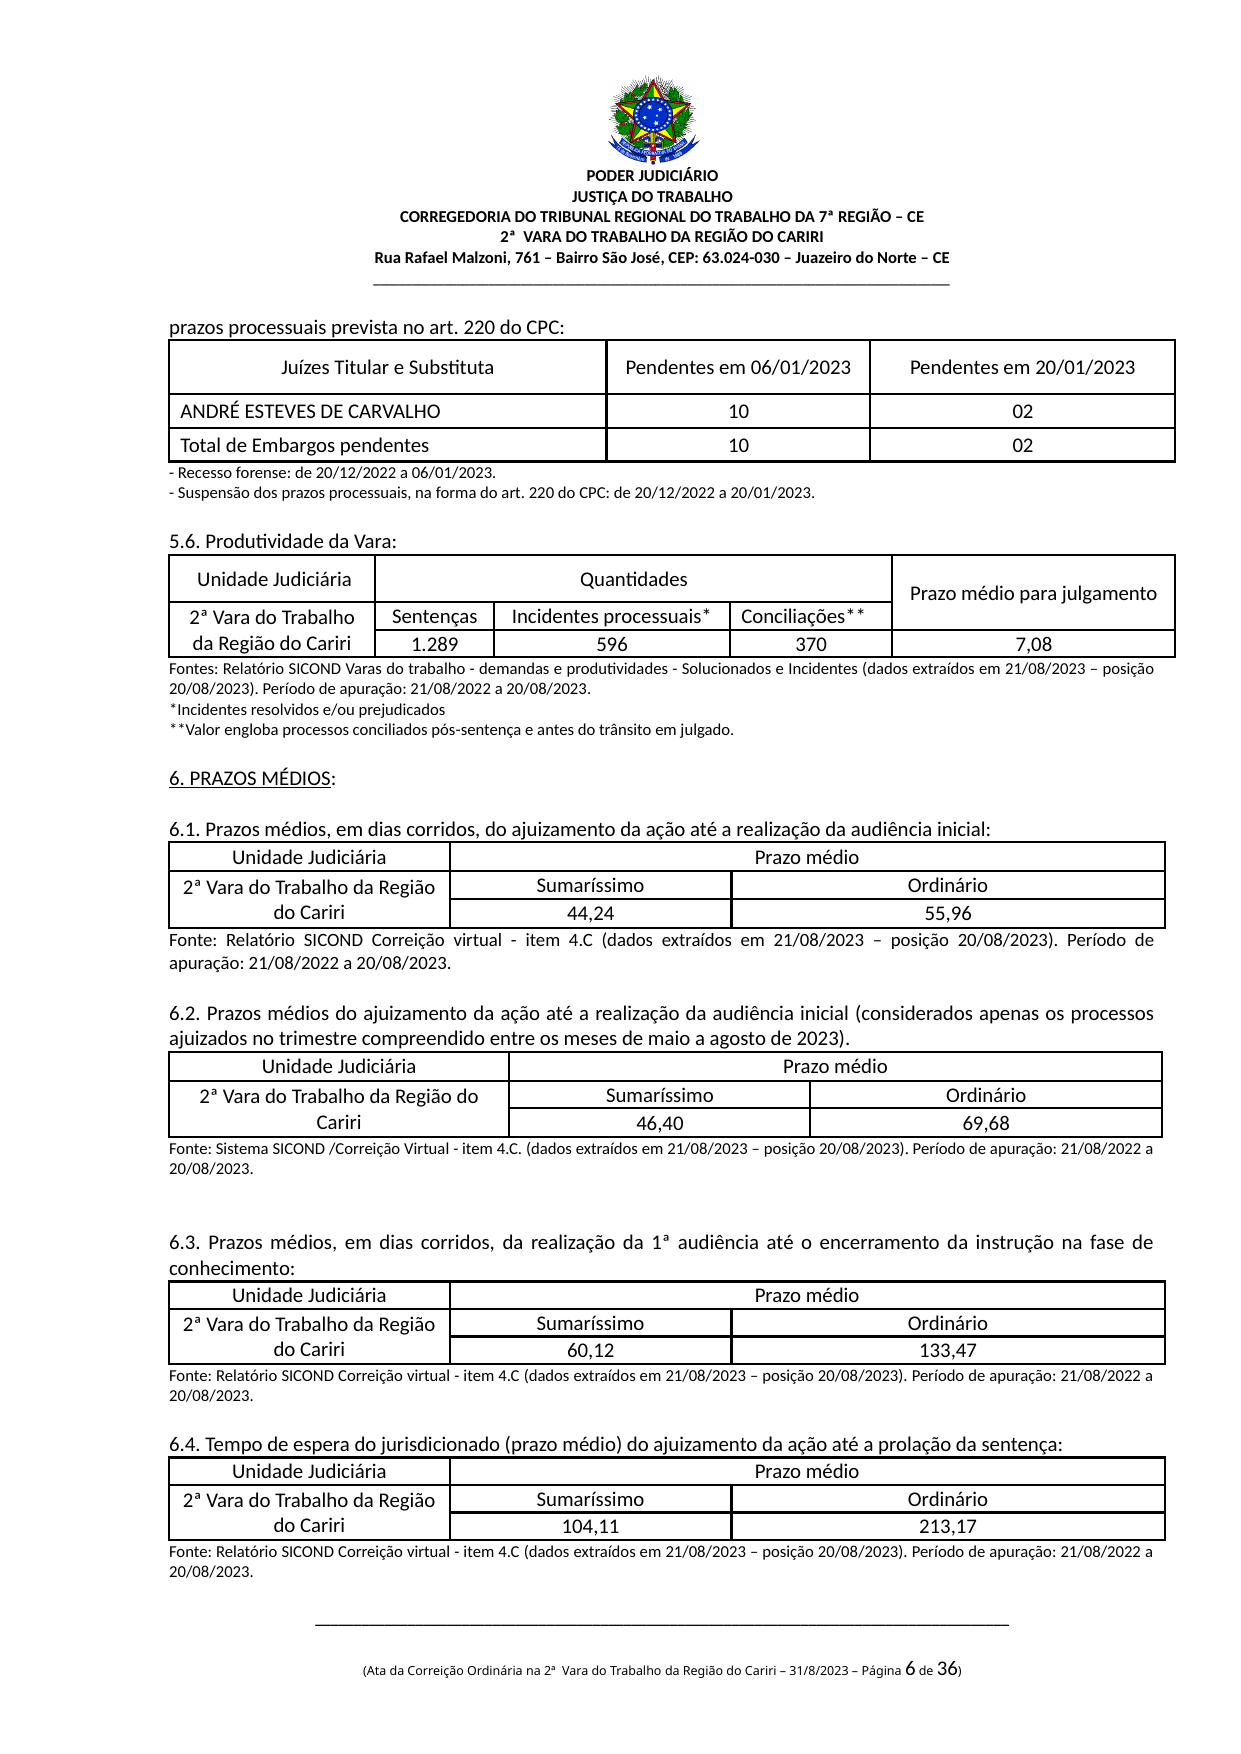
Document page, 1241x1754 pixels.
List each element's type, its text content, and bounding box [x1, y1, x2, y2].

table_cell Sumaríssimo [451, 872, 730, 898]
subtitle 5.6. Produtividade da Vara: [169, 528, 1155, 554]
table_cell Total de Embargos pendentes [170, 429, 605, 460]
table_cell 46,40 [510, 1109, 809, 1136]
table_header Prazo médio [451, 843, 1164, 870]
table_cell Incidentes processuais* [495, 603, 729, 629]
table_header Pendentes em 20/01/2023 [871, 341, 1174, 392]
table_cell 596 [495, 631, 729, 656]
table_cell Ordinário [733, 1310, 1164, 1335]
table_cell 10 [608, 429, 869, 460]
table_cell 60,12 [451, 1338, 730, 1363]
subtitle 6.1. Prazos médios, em dias corridos, do ajuizamento da ação até a realização da audiência inicial: [169, 816, 1155, 841]
table_cell Ordinário [733, 1486, 1164, 1511]
table_header Unidade Judiciária [170, 843, 449, 870]
subtitle *Incidentes resolvidos e/ou prejudicados [169, 699, 1155, 719]
table_cell Sumaríssimo [510, 1082, 809, 1107]
table_cell 7,08 [893, 631, 1174, 656]
table_header Juízes Titular e Substituta [170, 341, 605, 392]
table_cell 213,17 [733, 1514, 1164, 1539]
subtitle Fonte: Sistema SICOND /Correição Virtual - item 4.C. (dados extraídos em 21/08/2023 – posição 20/08/2023). Período de apuração: 21/08/2022 a 20/08/2023. [169, 1138, 1155, 1179]
table_cell 2ª Vara do Trabalho da Região do Cariri [170, 1486, 449, 1539]
subtitle - Suspensão dos prazos processuais, na forma do art. 220 do CPC: de 20/12/2022 a 20/01/2023. [169, 483, 1155, 503]
table_cell 2ª Vara do Trabalho da Região do Cariri [170, 1310, 449, 1363]
table_cell 370 [731, 631, 891, 656]
table_header Prazo médio [510, 1053, 1161, 1080]
table_cell 104,11 [451, 1514, 730, 1539]
subtitle prazos processuais prevista no art. 220 do CPC: [169, 314, 1155, 339]
table_cell 2ª Vara do Trabalho da Região do Cariri [170, 603, 374, 656]
subtitle Fonte: Relatório SICOND Correição virtual - item 4.C (dados extraídos em 21/08/2023 – posição 20/08/2023). Período de apuração: 21/08/2022 a 20/08/2023. [169, 1541, 1155, 1582]
table_cell ANDRÉ ESTEVES DE CARVALHO [170, 395, 605, 427]
picture [603, 73, 702, 166]
table_cell 55,96 [733, 900, 1164, 927]
table_header Pendentes em 06/01/2023 [608, 341, 869, 392]
table_header Unidade Judiciária [170, 1459, 449, 1484]
table_cell 02 [871, 395, 1174, 427]
subtitle Fonte: Relatório SICOND Correição virtual - item 4.C (dados extraídos em 21/08/2023 – posição 20/08/2023). Período de apuração: 21/08/2022 a 20/08/2023. [169, 929, 1155, 974]
table_cell Sentenças [376, 603, 493, 629]
subtitle - Recesso forense: de 20/12/2022 a 06/01/2023. [169, 463, 1155, 483]
table_cell 1.289 [376, 631, 493, 656]
subtitle 6. PRAZOS MÉDIOS: [169, 765, 1155, 790]
table_cell 10 [608, 395, 869, 427]
table_header Unidade Judiciária [170, 556, 374, 601]
table_cell Sumaríssimo [451, 1486, 730, 1511]
table_cell 2ª Vara do Trabalho da Região do Cariri [170, 872, 449, 927]
table_cell Sumaríssimo [451, 1310, 730, 1335]
table_header Unidade Judiciária [170, 1283, 449, 1308]
table_header Prazo médio [451, 1459, 1164, 1484]
subtitle 6.4. Tempo de espera do jurisdicionado (prazo médio) do ajuizamento da ação até a prolação da sentença: [169, 1431, 1155, 1456]
table_cell 133,47 [733, 1338, 1164, 1363]
subtitle 6.3. Prazos médios, em dias corridos, da realização da 1ª audiência até o encerramento da instrução na fase de conhecimento: [169, 1229, 1155, 1280]
table_header Quantidades [376, 556, 891, 601]
table_cell 69,68 [811, 1109, 1161, 1136]
table_header Prazo médio para julgamento [893, 556, 1174, 629]
subtitle Fonte: Relatório SICOND Correição virtual - item 4.C (dados extraídos em 21/08/2023 – posição 20/08/2023). Período de apuração: 21/08/2022 a 20/08/2023. [169, 1365, 1155, 1406]
table_cell 02 [871, 429, 1174, 460]
table_cell Ordinário [733, 872, 1164, 898]
table_header Prazo médio [451, 1283, 1164, 1308]
table_cell Conciliações** [731, 603, 891, 629]
table_header Unidade Judiciária [170, 1053, 508, 1080]
subtitle **Valor engloba processos conciliados pós-sentença e antes do trânsito em julgado. [169, 719, 1155, 739]
table_cell Ordinário [811, 1082, 1161, 1107]
table_cell 44,24 [451, 900, 730, 927]
subtitle 6.2. Prazos médios do ajuizamento da ação até a realização da audiência inicial (considerados apenas os processos ajuizados no trimestre compreendido entre os meses de maio a agosto de 2023). [169, 1000, 1155, 1051]
subtitle Fontes: Relatório SICOND Varas do trabalho - demandas e produtividades - Solucionados e Incidentes (dados extraídos em 21/08/2023 – posição 20/08/2023). Período de apuração: 21/08/2022 a 20/08/2023. [169, 658, 1155, 699]
table_cell 2ª Vara do Trabalho da Região do Cariri [170, 1082, 508, 1136]
